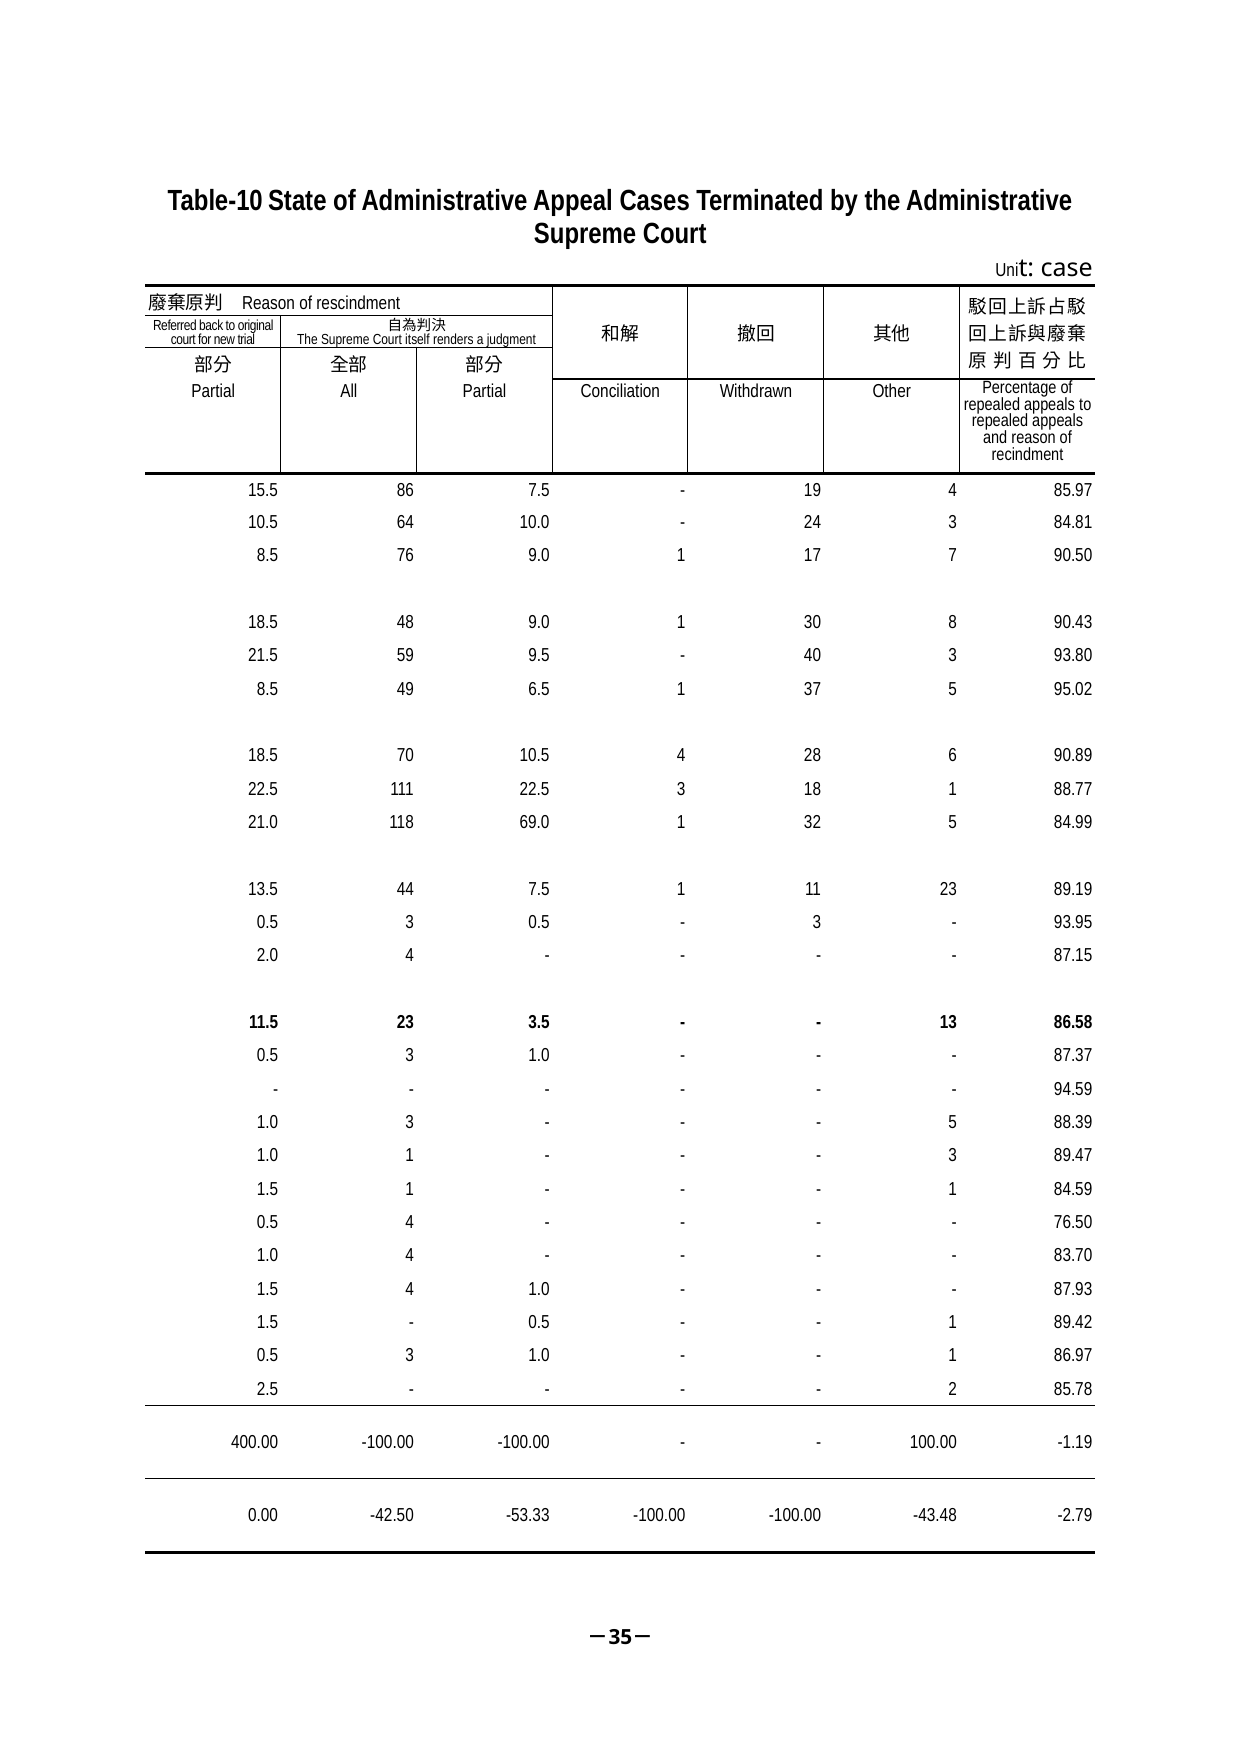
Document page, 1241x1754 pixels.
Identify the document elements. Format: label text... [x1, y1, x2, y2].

table_cell - [824, 938, 959, 972]
table_cell 84.99 [959, 805, 1095, 838]
table_cell - [552, 1338, 688, 1372]
table_cell 4 [552, 738, 688, 772]
table_cell - [552, 1272, 688, 1305]
table_cell [824, 705, 959, 738]
table_cell 87.93 [959, 1272, 1095, 1305]
table_cell 69.0 [416, 805, 552, 838]
table_cell 部分 [417, 348, 552, 378]
table_cell 3 [824, 505, 959, 538]
table_cell -1.19 [959, 1406, 1095, 1478]
table_cell 9.5 [416, 638, 552, 672]
table_cell [552, 572, 688, 605]
table_cell Partial [417, 378, 552, 472]
table_cell - [416, 938, 552, 972]
table_cell [145, 572, 281, 605]
table_cell 19 [688, 475, 824, 505]
table_cell [959, 972, 1095, 1005]
table_cell 8.5 [145, 672, 281, 705]
table_cell 10.5 [416, 738, 552, 772]
table_header 駁回上訴占駁回上訴與廢棄原判百分比 [960, 287, 1095, 378]
table_cell [688, 572, 824, 605]
table_cell - [552, 938, 688, 972]
table_cell - [688, 1038, 824, 1072]
table_cell 37 [688, 672, 824, 705]
table_cell 1.0 [416, 1038, 552, 1072]
table_cell 24 [688, 505, 824, 538]
table_cell - [552, 905, 688, 938]
table_cell 84.59 [959, 1172, 1095, 1205]
table_cell 2.5 [145, 1372, 281, 1405]
table_cell 9.0 [416, 605, 552, 638]
table_cell -42.50 [281, 1479, 416, 1551]
table_cell 1 [552, 672, 688, 705]
table_cell - [688, 938, 824, 972]
table_cell [552, 972, 688, 1005]
table_cell 86.58 [959, 1005, 1095, 1038]
table_cell [416, 972, 552, 1005]
table_cell [552, 705, 688, 738]
table_cell 1.5 [145, 1272, 281, 1305]
table_cell 7.5 [416, 872, 552, 905]
table_cell - [688, 1205, 824, 1238]
table_cell 76 [281, 538, 416, 572]
table_cell - [552, 1138, 688, 1172]
table_cell Withdrawn [688, 380, 823, 472]
table_cell 85.97 [959, 475, 1095, 505]
table_cell 90.50 [959, 538, 1095, 572]
table_cell 3 [281, 1038, 416, 1072]
table_cell - [552, 1072, 688, 1105]
table_cell 2.0 [145, 938, 281, 972]
table_cell All [281, 378, 416, 472]
table_cell 3.5 [416, 1005, 552, 1038]
table_cell 44 [281, 872, 416, 905]
table_cell -53.33 [416, 1479, 552, 1551]
table_cell 4 [281, 1272, 416, 1305]
table_cell 1.5 [145, 1305, 281, 1338]
table_cell -2.79 [959, 1479, 1095, 1551]
table_cell [959, 838, 1095, 872]
table_header 和解 [553, 287, 687, 378]
table_cell Conciliation [553, 380, 687, 472]
table_cell 自為判決 The Supreme Court itself renders a judgment [281, 316, 552, 347]
table_cell - [281, 1372, 416, 1405]
table_cell - [552, 505, 688, 538]
table_cell 85.78 [959, 1372, 1095, 1405]
table_cell 7.5 [416, 475, 552, 505]
table_cell - [688, 1072, 824, 1105]
table_cell 5 [824, 1105, 959, 1138]
table_cell 86.97 [959, 1338, 1095, 1372]
table_cell [416, 572, 552, 605]
table_cell [281, 838, 416, 872]
table_cell - [552, 1372, 688, 1405]
table_cell 64 [281, 505, 416, 538]
table_cell - [281, 1072, 416, 1105]
table_cell 0.5 [145, 1205, 281, 1238]
table_cell [688, 838, 824, 872]
table_cell - [688, 1105, 824, 1138]
table_cell 18 [688, 772, 824, 805]
table_cell 9.0 [416, 538, 552, 572]
table_cell - [416, 1172, 552, 1205]
table_cell Partial [145, 378, 280, 472]
table_cell 1.0 [145, 1238, 281, 1272]
table_cell 93.95 [959, 905, 1095, 938]
table_cell - [688, 1272, 824, 1305]
table_cell 89.47 [959, 1138, 1095, 1172]
table_cell 21.0 [145, 805, 281, 838]
table_cell - [688, 1138, 824, 1172]
table_cell 10.0 [416, 505, 552, 538]
table_cell 28 [688, 738, 824, 772]
table_cell [824, 972, 959, 1005]
table_cell 49 [281, 672, 416, 705]
table_cell 13.5 [145, 872, 281, 905]
table_cell -100.00 [281, 1406, 416, 1478]
table_cell 86 [281, 475, 416, 505]
table_cell - [824, 1238, 959, 1272]
table_cell - [552, 1038, 688, 1072]
table_cell 0.5 [416, 905, 552, 938]
table_cell - [688, 1172, 824, 1205]
table_cell 40 [688, 638, 824, 672]
table_cell [145, 705, 281, 738]
table_cell 0.5 [416, 1305, 552, 1338]
table_cell Referred back to original court for new trial [145, 316, 280, 347]
table_cell 48 [281, 605, 416, 638]
table_cell 2 [824, 1372, 959, 1405]
table_cell [281, 572, 416, 605]
table_cell 93.80 [959, 638, 1095, 672]
table_cell 18.5 [145, 738, 281, 772]
table_cell - [416, 1205, 552, 1238]
table_cell 30 [688, 605, 824, 638]
table_cell 7 [824, 538, 959, 572]
table_cell -100.00 [416, 1406, 552, 1478]
table_cell [688, 972, 824, 1005]
table_cell - [416, 1138, 552, 1172]
table_cell - [552, 638, 688, 672]
table_cell 5 [824, 672, 959, 705]
table_cell 4 [824, 475, 959, 505]
table_cell 8.5 [145, 538, 281, 572]
table_cell - [824, 1272, 959, 1305]
table_cell 13 [824, 1005, 959, 1038]
table_cell 111 [281, 772, 416, 805]
table_cell - [552, 1305, 688, 1338]
table_cell - [552, 1172, 688, 1205]
table_cell - [688, 1305, 824, 1338]
table_cell 6 [824, 738, 959, 772]
table_cell - [824, 1038, 959, 1072]
table_cell 0.5 [145, 905, 281, 938]
table_cell 10.5 [145, 505, 281, 538]
table_cell 1 [281, 1138, 416, 1172]
table_cell 1 [552, 872, 688, 905]
table_cell 17 [688, 538, 824, 572]
table_cell 400.00 [145, 1406, 281, 1478]
table_cell [688, 705, 824, 738]
table_cell 88.39 [959, 1105, 1095, 1138]
table_cell 11 [688, 872, 824, 905]
table_cell 3 [824, 638, 959, 672]
table_cell 23 [281, 1005, 416, 1038]
table_cell 4 [281, 938, 416, 972]
table_cell 0.5 [145, 1038, 281, 1072]
table_cell 95.02 [959, 672, 1095, 705]
table_cell 6.5 [416, 672, 552, 705]
table_cell 4 [281, 1238, 416, 1272]
table_cell [145, 972, 281, 1005]
table_cell [145, 838, 281, 872]
table_cell 1.0 [145, 1138, 281, 1172]
text Unit: case [148, 250, 1092, 284]
table_cell 90.89 [959, 738, 1095, 772]
table_cell - [416, 1372, 552, 1405]
table_cell 1 [552, 538, 688, 572]
table_cell 0.00 [145, 1479, 281, 1551]
table_cell 3 [281, 905, 416, 938]
table_cell 21.5 [145, 638, 281, 672]
table_cell 70 [281, 738, 416, 772]
table_cell Percentage of repealed appeals to repealed appeals and reason of recindment [960, 380, 1095, 472]
table_cell 1 [824, 1305, 959, 1338]
table_cell 100.00 [824, 1406, 959, 1478]
table_cell - [824, 1205, 959, 1238]
table_cell 32 [688, 805, 824, 838]
table_cell 3 [824, 1138, 959, 1172]
table_cell 89.42 [959, 1305, 1095, 1338]
table_cell 1 [552, 605, 688, 638]
table_cell 1.0 [416, 1338, 552, 1372]
table_cell - [281, 1305, 416, 1338]
table_cell - [145, 1072, 281, 1105]
table_header 廢棄原判 Reason of rescindment [145, 287, 552, 315]
table_header 撤回 [688, 287, 823, 378]
table_cell 部分 [145, 348, 280, 378]
table_cell 4 [281, 1205, 416, 1238]
table_cell [281, 705, 416, 738]
table_cell 1 [552, 805, 688, 838]
table_cell - [688, 1238, 824, 1272]
table_cell 1 [824, 1172, 959, 1205]
table_cell 1.0 [145, 1105, 281, 1138]
table_cell 22.5 [416, 772, 552, 805]
table_cell 全部 [281, 348, 416, 378]
table_cell 3 [281, 1105, 416, 1138]
table_cell 3 [552, 772, 688, 805]
table_cell - [824, 905, 959, 938]
table_cell - [552, 1105, 688, 1138]
table_cell -43.48 [824, 1479, 959, 1551]
table_cell 84.81 [959, 505, 1095, 538]
table_cell 5 [824, 805, 959, 838]
table_cell 76.50 [959, 1205, 1095, 1238]
table_cell [824, 572, 959, 605]
table_cell 8 [824, 605, 959, 638]
table_cell 3 [281, 1338, 416, 1372]
table_cell [824, 838, 959, 872]
table_cell 0.5 [145, 1338, 281, 1372]
table_cell 18.5 [145, 605, 281, 638]
table_cell -100.00 [688, 1479, 824, 1551]
table_cell 1.5 [145, 1172, 281, 1205]
table_cell - [688, 1406, 824, 1478]
table_cell - [552, 1005, 688, 1038]
table_cell - [416, 1072, 552, 1105]
table_cell [959, 572, 1095, 605]
table_cell [416, 705, 552, 738]
table_cell - [552, 1238, 688, 1272]
table_cell 15.5 [145, 475, 281, 505]
table_cell 3 [688, 905, 824, 938]
table_cell 22.5 [145, 772, 281, 805]
table_cell 1 [824, 772, 959, 805]
table_cell 88.77 [959, 772, 1095, 805]
table_cell [959, 705, 1095, 738]
table_cell - [688, 1005, 824, 1038]
table_cell 87.37 [959, 1038, 1095, 1072]
table_cell -100.00 [552, 1479, 688, 1551]
table_cell [416, 838, 552, 872]
table_cell [552, 838, 688, 872]
table_cell 1 [281, 1172, 416, 1205]
table_cell 89.19 [959, 872, 1095, 905]
table_header 其他 [824, 287, 959, 378]
table_cell - [416, 1105, 552, 1138]
table_cell - [416, 1238, 552, 1272]
table_cell 1.0 [416, 1272, 552, 1305]
table_cell 118 [281, 805, 416, 838]
table_cell 90.43 [959, 605, 1095, 638]
table_cell Other [824, 380, 959, 472]
table_cell - [824, 1072, 959, 1105]
text Table-10 State of Administrative Appeal Cases Terminated by the Administrative Supreme Court [148, 183, 1092, 250]
table_cell 94.59 [959, 1072, 1095, 1105]
table_cell 59 [281, 638, 416, 672]
table_cell 11.5 [145, 1005, 281, 1038]
table_cell 83.70 [959, 1238, 1095, 1272]
table_cell - [688, 1338, 824, 1372]
table_cell - [552, 1205, 688, 1238]
table_cell - [688, 1372, 824, 1405]
table_cell 87.15 [959, 938, 1095, 972]
table_cell 1 [824, 1338, 959, 1372]
table_cell - [552, 475, 688, 505]
table_cell - [552, 1406, 688, 1478]
table_cell [281, 972, 416, 1005]
table_cell 23 [824, 872, 959, 905]
